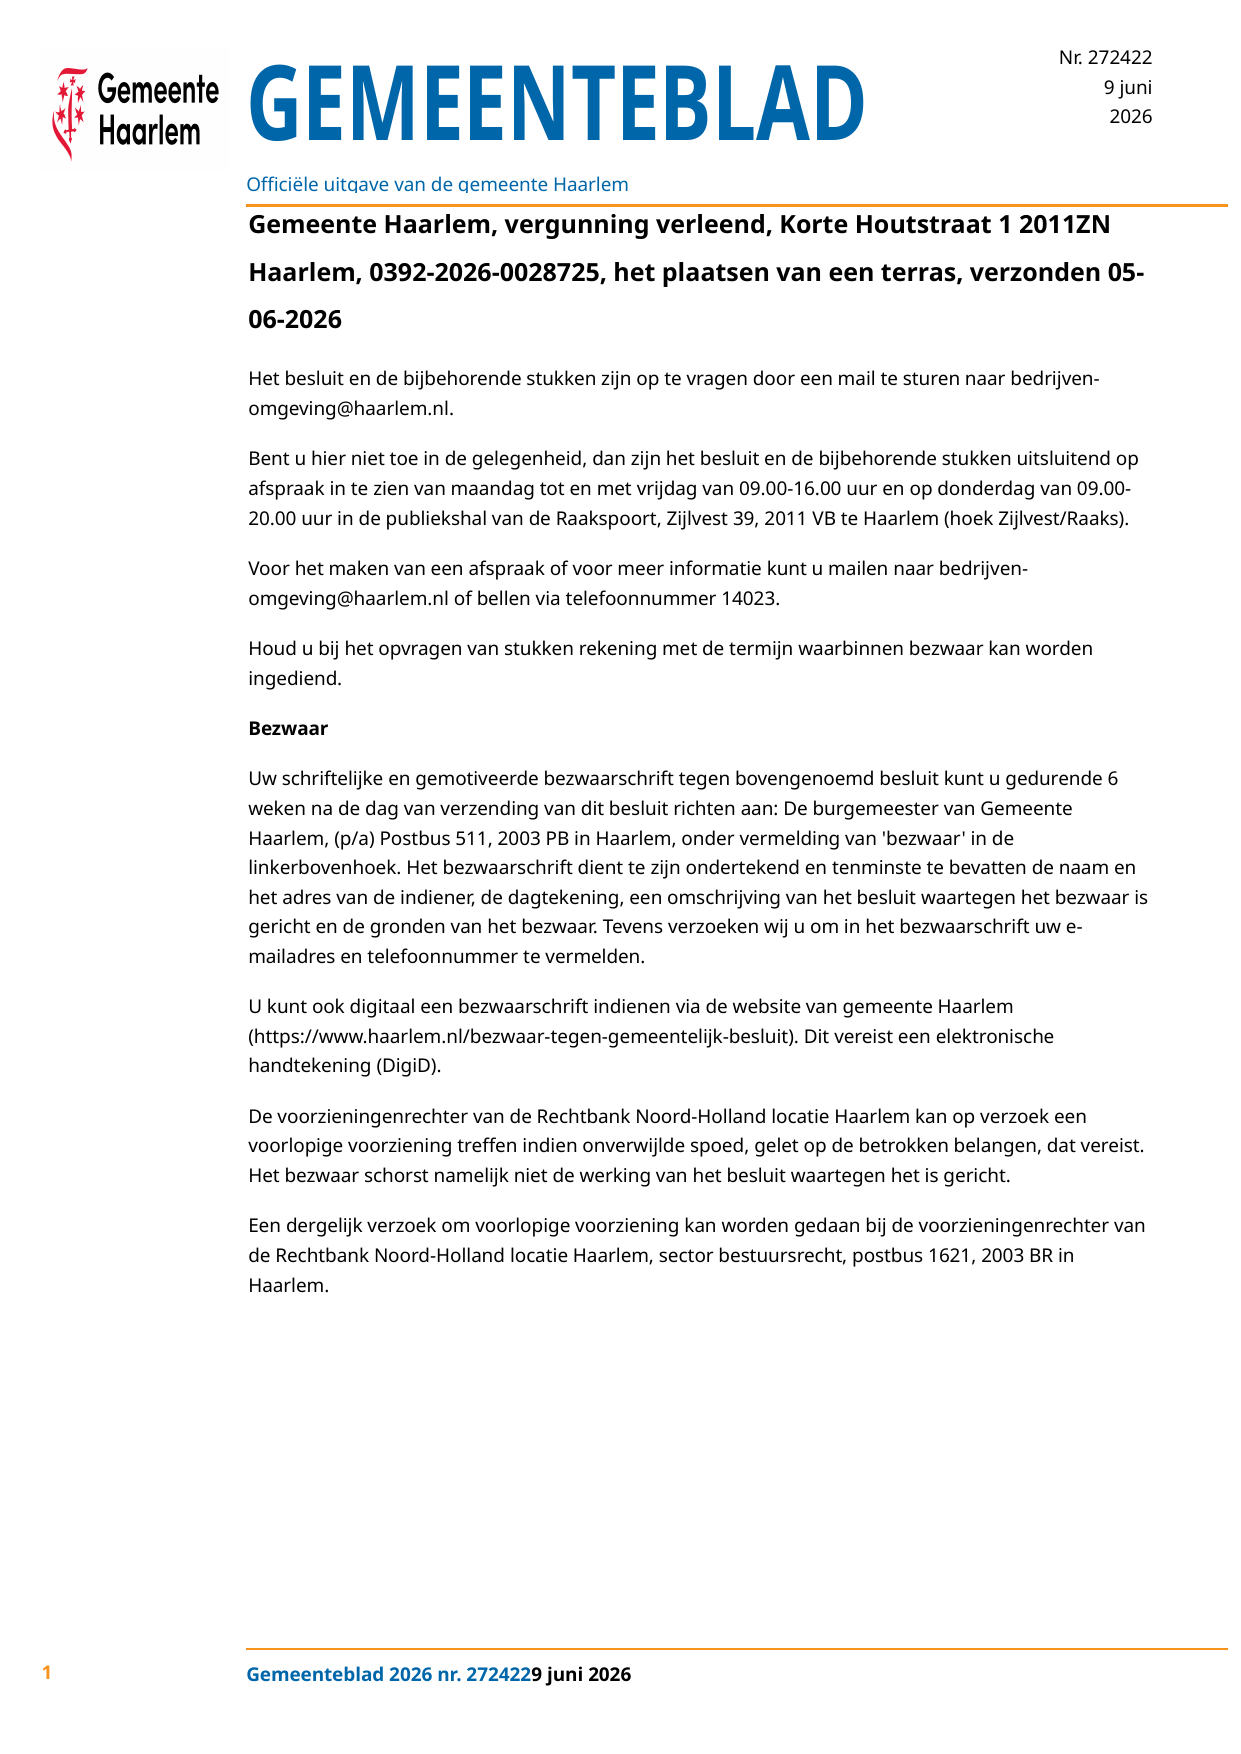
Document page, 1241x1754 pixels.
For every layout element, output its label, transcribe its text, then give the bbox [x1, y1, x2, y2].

text Gemeente Haarlem, vergunning verleend, Korte Houtstraat 1 2011ZN Haarlem, 0392-2026-0028725, het plaatsen van een terras, verzonden 05-06-2026 [248, 207, 1152, 336]
text De voorzieningenrechter van de Rechtbank Noord-Holland locatie Haarlem kan op verzoek een voorlopige voorziening treffen indien onverwijlde spoed, gelet op de betrokken belangen, dat vereist. Het bezwaar schorst namelijk niet de werking van het besluit waartegen het is gericht. [248, 1103, 1152, 1188]
text Een dergelijk verzoek om voorlopige voorziening kan worden gedaan bij de voorzieningenrechter van de Rechtbank Noord-Holland locatie Haarlem, sector bestuursrecht, postbus 1621, 2003 BR in Haarlem. [248, 1213, 1152, 1297]
text U kunt ook digitaal een bezwaarschrift indienen via de website van gemeente Haarlem (https://www.haarlem.nl/bezwaar-tegen-gemeentelijk-besluit). Dit vereist een elektronische handtekening (DigiD). [248, 993, 1152, 1078]
text Voor het maken van een afspraak of voor meer informatie kunt u mailen naar bedrijven-omgeving@haarlem.nl of bellen via telefoonnummer 14023. [248, 555, 1152, 610]
text Uw schriftelijke en gemotiveerde bezwaarschrift tegen bovengenoemd besluit kunt u gedurende 6 weken na de dag van verzending van dit besluit richten aan: De burgemeester van Gemeente Haarlem, (p/a) Postbus 511, 2003 PB in Haarlem, onder vermelding van 'bezwaar' in de linkerbovenhoek. Het bezwaarschrift dient te zijn ondertekend en tenminste te bevatten de naam en het adres van de indiener, de dagtekening, een omschrijving van het besluit waartegen het bezwaar is gericht en de gronden van het bezwaar. Tevens verzoeken wij u om in het bezwaarschrift uw e-mailadres en telefoonnummer te vermelden. [248, 766, 1152, 969]
picture [41, 47, 231, 172]
text Bent u hier niet toe in de gelegenheid, dan zijn het besluit en de bijbehorende stukken uitsluitend op afspraak in te zien van maandag tot en met vrijdag van 09.00-16.00 uur en op donderdag van 09.00-20.00 uur in de publiekshal van de Raakspoort, Zijlvest 39, 2011 VB te Haarlem (hoek Zijlvest/Raaks). [248, 446, 1152, 530]
text Bezwaar [248, 715, 1152, 741]
text Houd u bij het opvragen van stukken rekening met de termijn waarbinnen bezwaar kan worden ingediend. [248, 635, 1152, 690]
text Het besluit en de bijbehorende stukken zijn op te vragen door een mail te sturen naar bedrijven-omgeving@haarlem.nl. [248, 366, 1152, 421]
